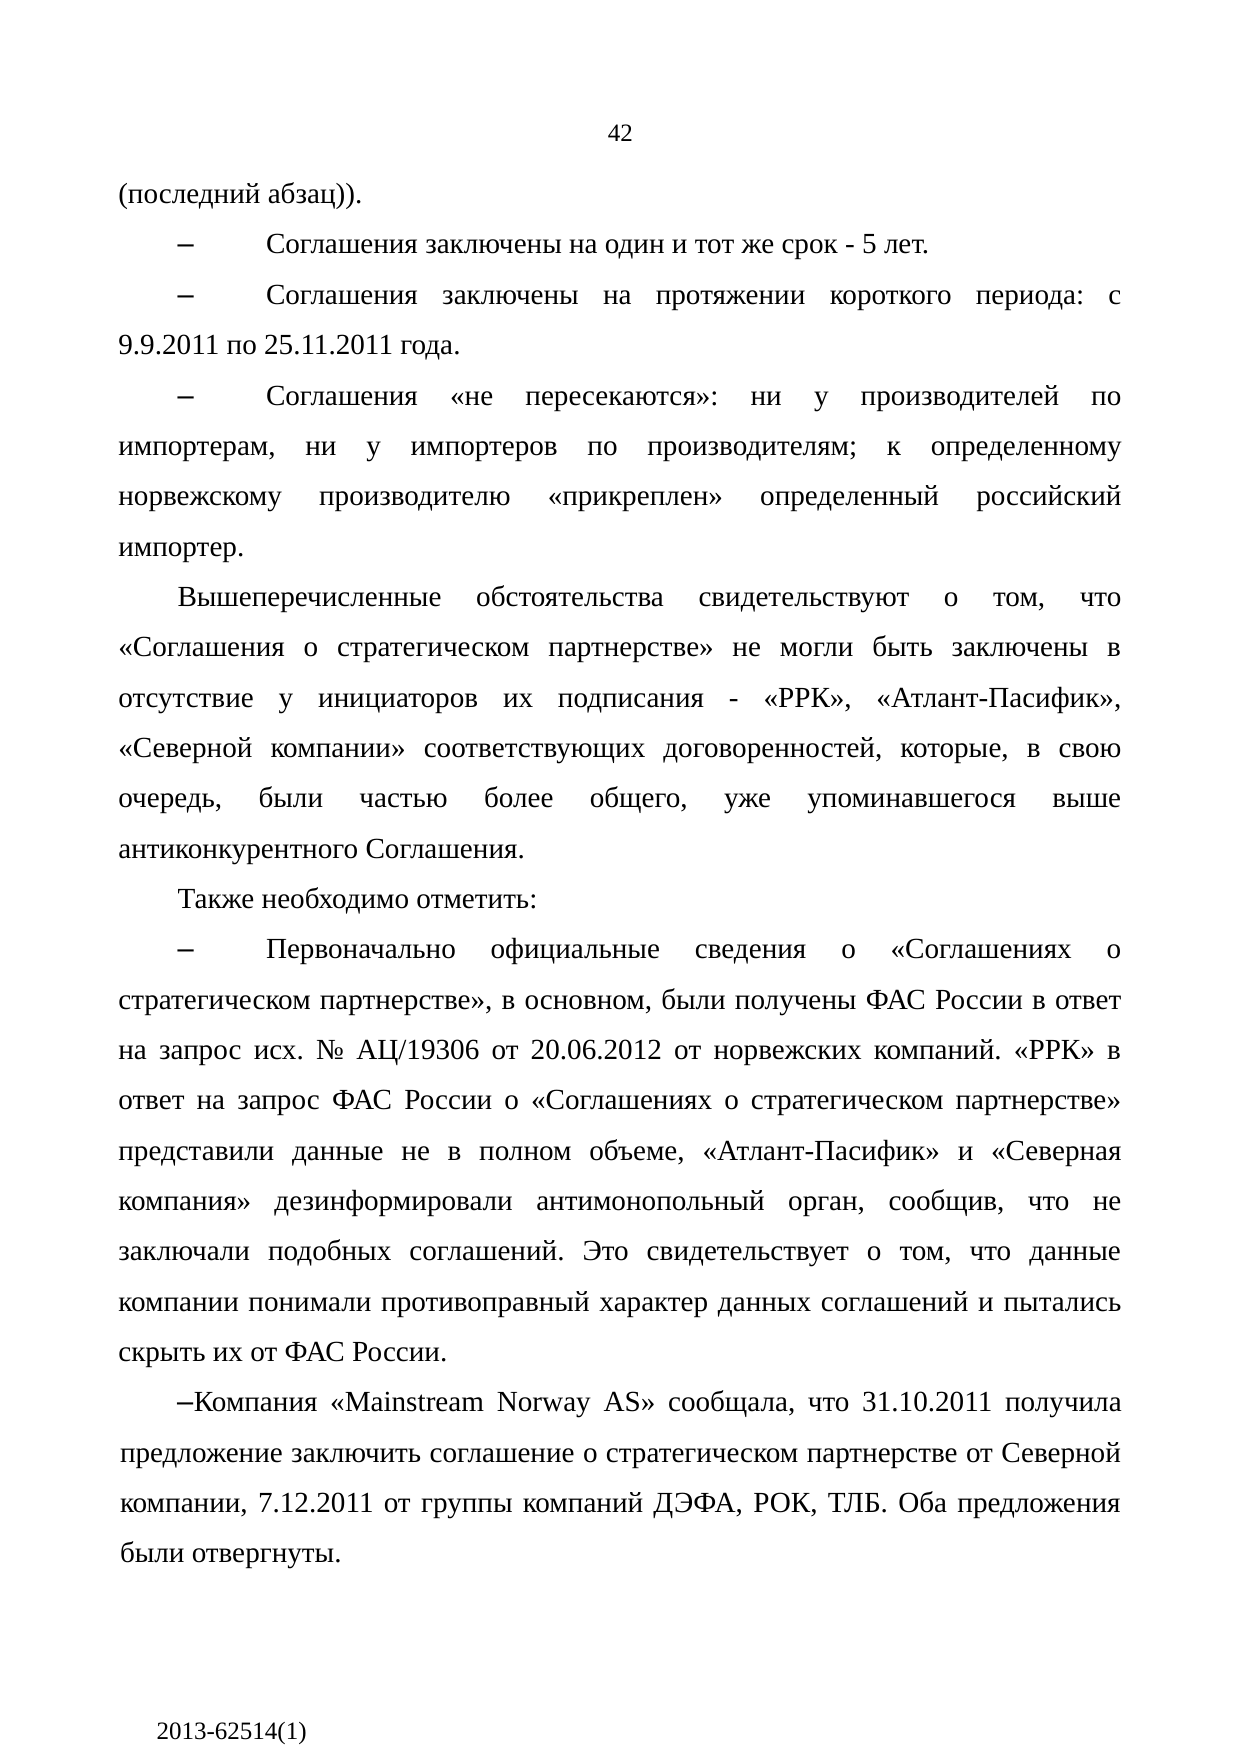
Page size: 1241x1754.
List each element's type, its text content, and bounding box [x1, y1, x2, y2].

text Также необходимо отметить: [118, 881, 1122, 914]
list Соглашения заключены на протяжении короткого периода: с 9.9.2011 по 25.11.2011 года. [118, 277, 1122, 361]
list Компания «Mainstream Norway AS» сообщала, что 31.10.2011 получила предложение заключить соглашение о стратегическом партнерстве от Северной компании, 7.12.2011 от группы компаний ДЭФА, РОК, ТЛБ. Оба предложения были отвергнуты. [120, 1384, 1122, 1569]
list Соглашения заключены на один и тот же срок - 5 лет. [118, 227, 1122, 260]
list Первоначально официальные сведения о «Соглашениях о стратегическом партнерстве», в основном, были получены ФАС России в ответ на запрос исх. № АЦ/19306 от 20.06.2012 от норвежских компаний. «РРК» в ответ на запрос ФАС России о «Соглашениях о стратегическом партнерстве» представили данные не в полном объеме, «Атлант-Пасифик» и «Северная компания» дезинформировали антимонопольный орган, сообщив, что не заключали подобных соглашений. Это свидетельствует о том, что данные компании понимали противоправный характер данных соглашений и пытались скрыть их от ФАС России. [118, 931, 1122, 1367]
list Соглашения «не пересекаются»: ни у производителей по импортерам, ни у импортеров по производителям; к определенному норвежскому производителю «прикреплен» определенный российский импортер. [118, 378, 1122, 562]
text Вышеперечисленные обстоятельства свидетельствуют о том, что «Соглашения о стратегическом партнерстве» не могли быть заключены в отсутствие у инициаторов их подписания - «РРК», «Атлант-Пасифик», «Северной компании» соответствующих договоренностей, которые, в свою очередь, были частью более общего, уже упоминавшегося выше антиконкурентного Соглашения. [118, 579, 1122, 864]
list (последний абзац)). [118, 176, 1122, 210]
